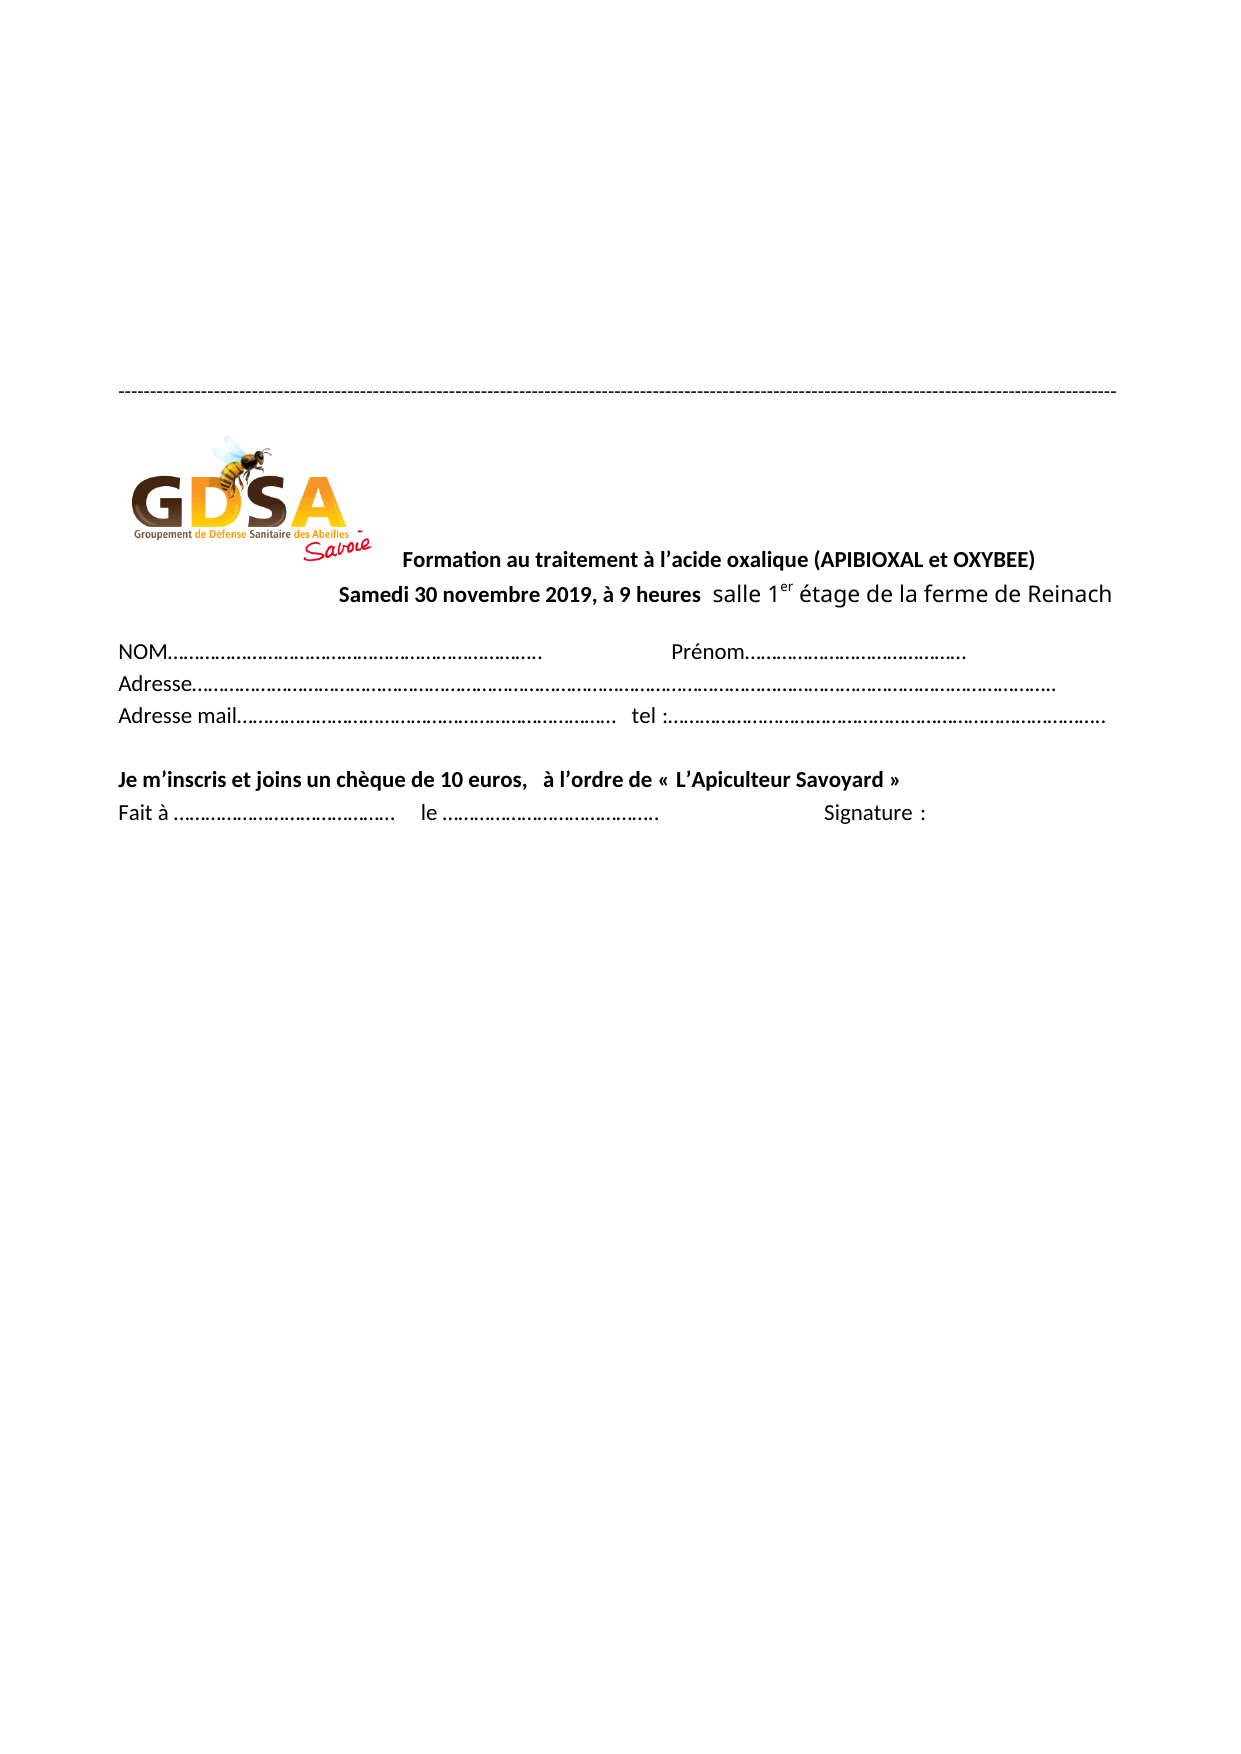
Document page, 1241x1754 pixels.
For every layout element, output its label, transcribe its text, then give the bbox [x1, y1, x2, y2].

text Je m’inscris et joins un chèque de 10 euros, à l’ordre de « L’Apiculteur Savoyard » [118, 766, 1122, 794]
text Samedi 30 novembre 2019, à 9 heures salle 1er étage de la ferme de Reinach [118, 578, 1122, 609]
text Fait à …………………………………… le ………………………………….. Signature : [118, 798, 1122, 826]
text Formation au traitement à l’acide oxalique (APIBIOXAL et OXYBEE) [118, 428, 1122, 573]
text Adresse mail……………………………………………………………… tel :……………………………………………………………………….. [118, 701, 1122, 729]
text Adresse……………………………………………………………………………………………………………………………………………….. [118, 669, 1122, 697]
text ------------------------------------------------------------------------------------------------------------------------------------------------------------- [118, 378, 1122, 404]
text NOM…………………………………………………………….. Prénom…………………………………… [118, 637, 1122, 665]
